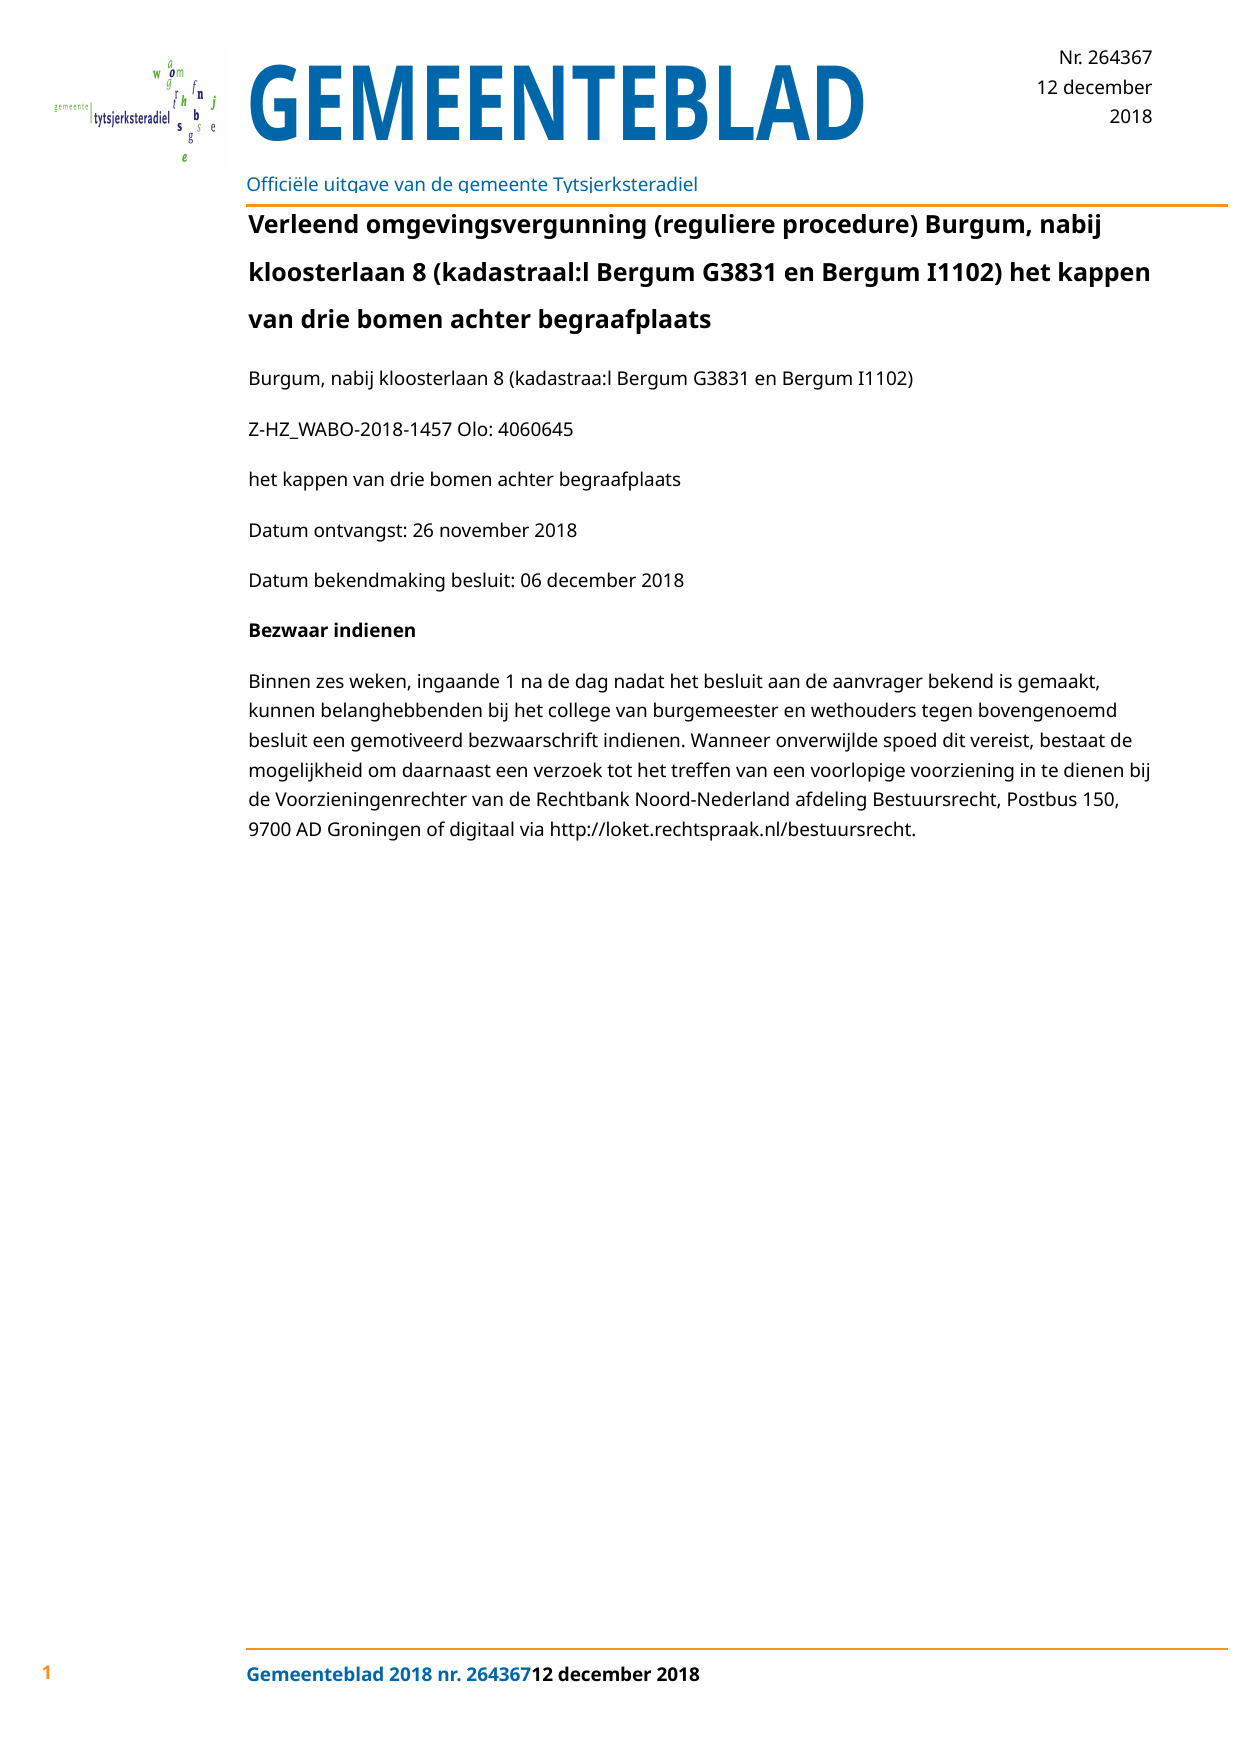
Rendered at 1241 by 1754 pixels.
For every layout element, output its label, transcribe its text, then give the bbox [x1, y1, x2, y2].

text Burgum, nabij kloosterlaan 8 (kadastraa:l Bergum G3831 en Bergum I1102) [248, 366, 1152, 391]
text Bezwaar indienen [248, 618, 1152, 643]
text Binnen zes weken, ingaande 1 na de dag nadat het besluit aan de aanvrager bekend is gemaakt, kunnen belanghebbenden bij het college van burgemeester en wethouders tegen bovengenoemd besluit een gemotiveerd bezwaarschrift indienen. Wanneer onverwijlde spoed dit vereist, bestaat de mogelijkheid om daarnaast een verzoek tot het treffen van een voorlopige voorziening in te dienen bij de Voorzieningenrechter van de Rechtbank Noord-Nederland afdeling Bestuursrecht, Postbus 150, 9700 AD Groningen of digitaal via http://loket.rechtspraak.nl/bestuursrecht. [248, 668, 1152, 842]
text Datum bekendmaking besluit: 06 december 2018 [248, 567, 1152, 593]
text het kappen van drie bomen achter begraafplaats [248, 466, 1152, 492]
text Verleend omgevingsvergunning (reguliere procedure) Burgum, nabij kloosterlaan 8 (kadastraal:l Bergum G3831 en Bergum I1102) het kappen van drie bomen achter begraafplaats [248, 207, 1152, 336]
text Datum ontvangst: 26 november 2018 [248, 517, 1152, 542]
picture [41, 47, 231, 172]
text Z-HZ_WABO-2018-1457 Olo: 4060645 [248, 416, 1152, 442]
